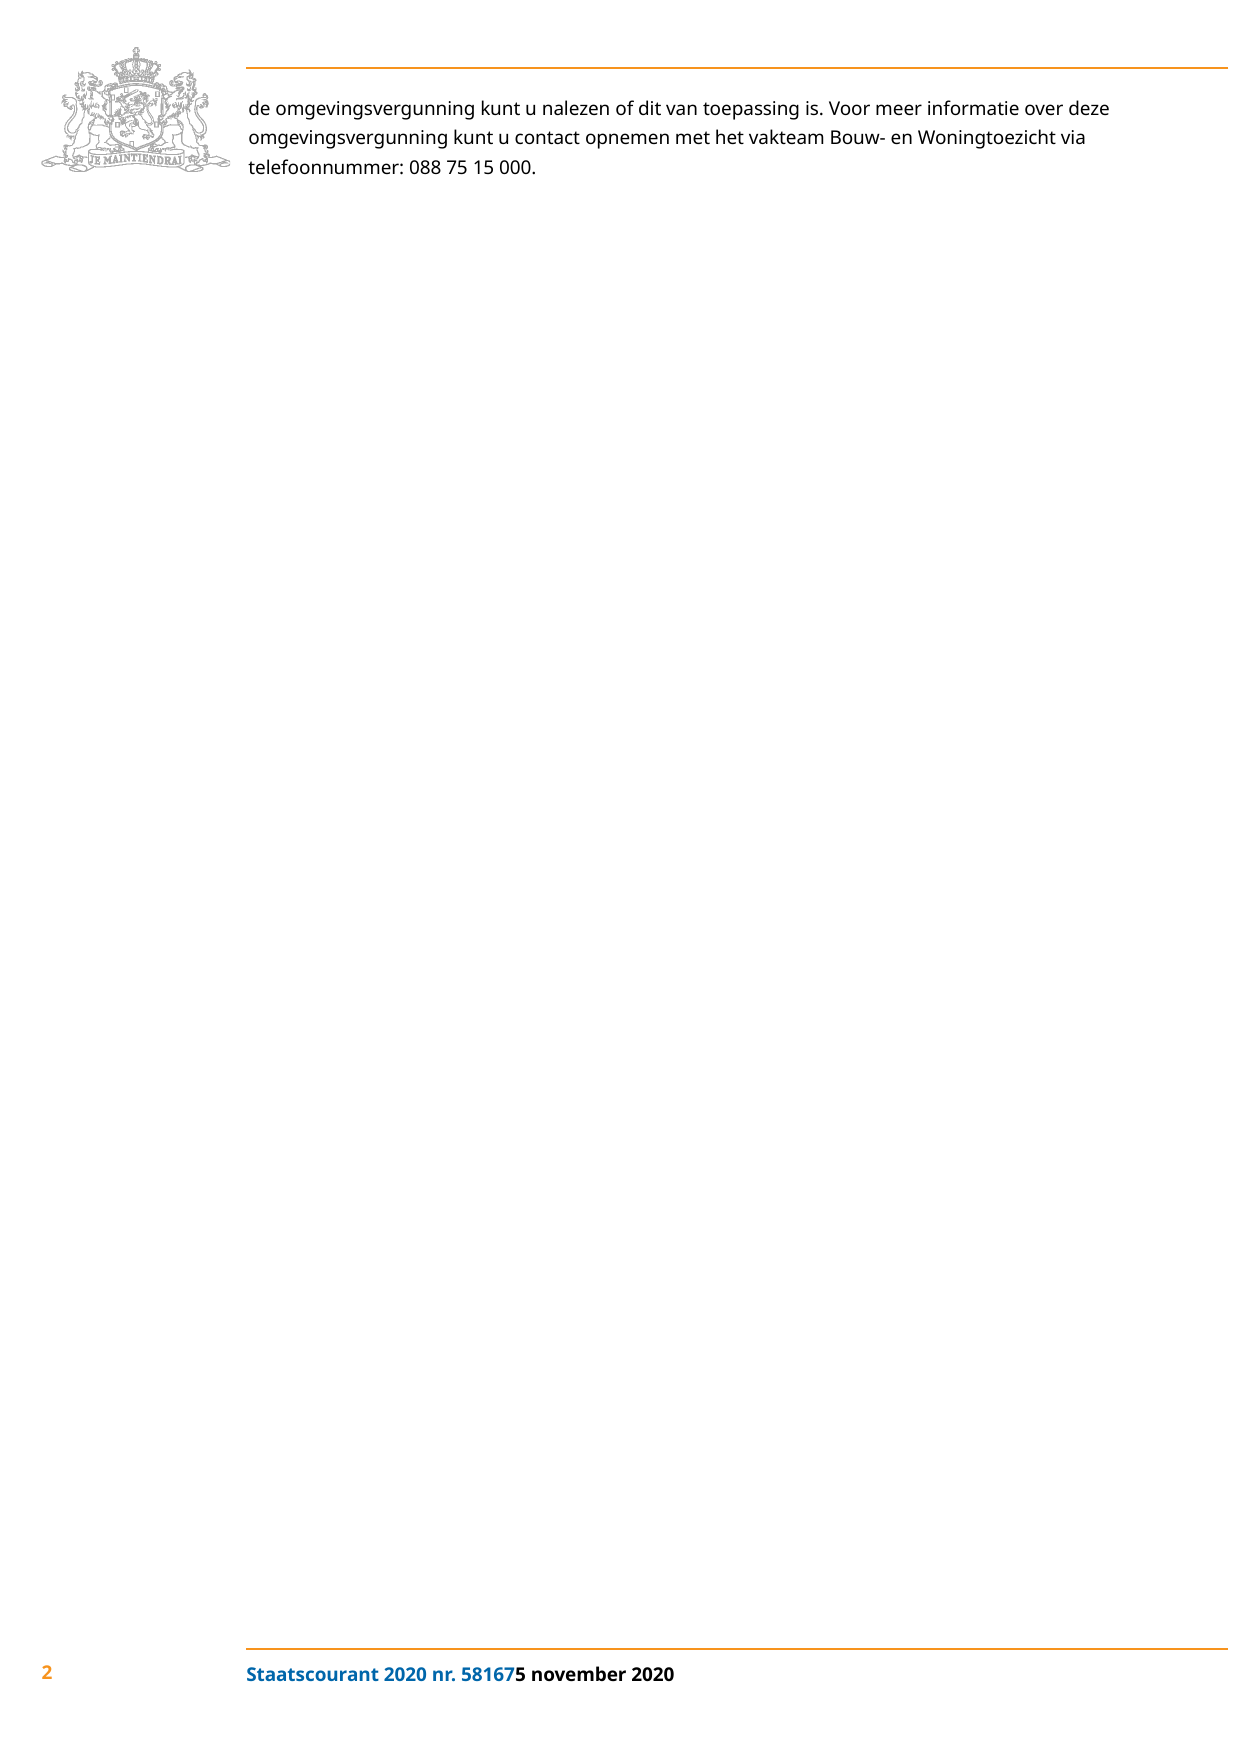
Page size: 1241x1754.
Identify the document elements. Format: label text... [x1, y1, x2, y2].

text de omgevingsvergunning kunt u nalezen of dit van toepassing is. Voor meer informatie over deze omgevingsvergunning kunt u contact opnemen met het vakteam Bouw- en Woningtoezicht via telefoonnummer: 088 75 15 000. [248, 95, 1152, 180]
picture [41, 47, 231, 172]
